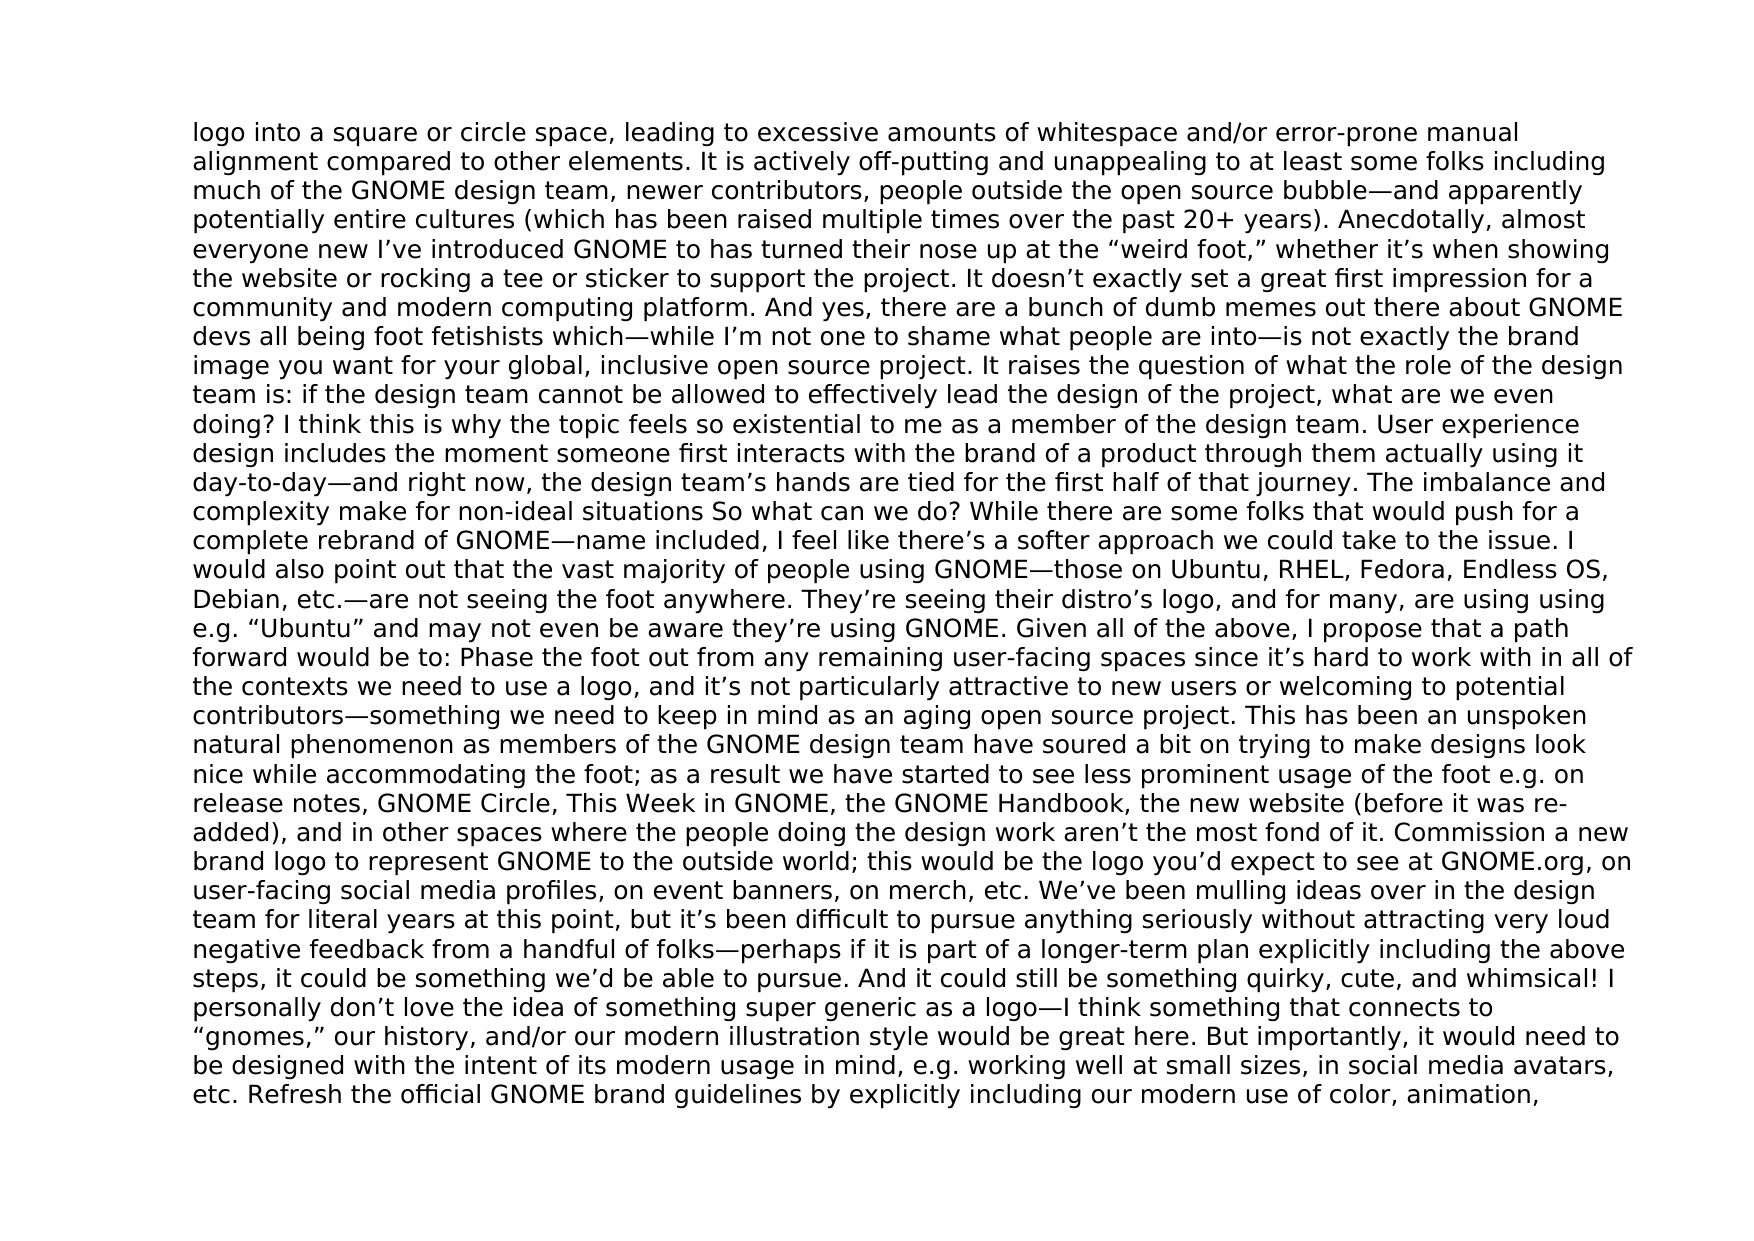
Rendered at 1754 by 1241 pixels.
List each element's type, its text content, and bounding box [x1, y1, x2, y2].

list logo into a square or circle space, leading to excessive amounts of whitespace and/or error-prone manual alignment compared to other elements. It is actively off-putting and unappealing to at least some folks including much of the GNOME design team, newer contributors, people outside the open source bubble—and apparently potentially entire cultures (which has been raised multiple times over the past 20+ years). Anecdotally, almost everyone new I’ve introduced GNOME to has turned their nose up at the “weird foot,” whether it’s when showing the website or rocking a tee or sticker to support the project. It doesn’t exactly set a great first impression for a community and modern computing platform. And yes, there are a bunch of dumb memes out there about GNOME devs all being foot fetishists which—while I’m not one to shame what people are into—is not exactly the brand image you want for your global, inclusive open source project. It raises the question of what the role of the design team is: if the design team cannot be allowed to effectively lead the design of the project, what are we even doing? I think this is why the topic feels so existential to me as a member of the design team. User experience design includes the moment someone first interacts with the brand of a product through them actually using it day-to-day—and right now, the design team’s hands are tied for the first half of that journey. The imbalance and complexity make for non-ideal situations So what can we do? While there are some folks that would push for a complete rebrand of GNOME—name included, I feel like there’s a softer approach we could take to the issue. I would also point out that the vast majority of people using GNOME—those on Ubuntu, RHEL, Fedora, Endless OS, Debian, etc.—are not seeing the foot anywhere. They’re seeing their distro’s logo, and for many, are using using e.g. “Ubuntu” and may not even be aware they’re using GNOME. Given all of the above, I propose that a path forward would be to: Phase the foot out from any remaining user-facing spaces since it’s hard to work with in all of the contexts we need to use a logo, and it’s not particularly attractive to new users or welcoming to potential contributors—something we need to keep in mind as an aging open source project. This has been an unspoken natural phenomenon as members of the GNOME design team have soured a bit on trying to make designs look nice while accommodating the foot; as a result we have started to see less prominent usage of the foot e.g. on release notes, GNOME Circle, This Week in GNOME, the GNOME Handbook, the new website (before it was re-added), and in other spaces where the people doing the design work aren’t the most fond of it. Commission a new brand logo to represent GNOME to the outside world; this would be the logo you’d expect to see at GNOME.org, on user-facing social media profiles, on event banners, on merch, etc. We’ve been mulling ideas over in the design team for literal years at this point, but it’s been difficult to pursue anything seriously without attracting very loud negative feedback from a handful of folks—perhaps if it is part of a longer-term plan explicitly including the above steps, it could be something we’d be able to pursue. And it could still be something quirky, cute, and whimsical! I personally don’t love the idea of something super generic as a logo—I think something that connects to “gnomes,” our history, and/or our modern illustration style would be great here. But importantly, it would need to be designed with the intent of its modern usage in mind, e.g. working well at small sizes, in social media avatars, etc. Refresh the official GNOME brand guidelines by explicitly including our modern use of color, animation, [177, 118, 1636, 1110]
